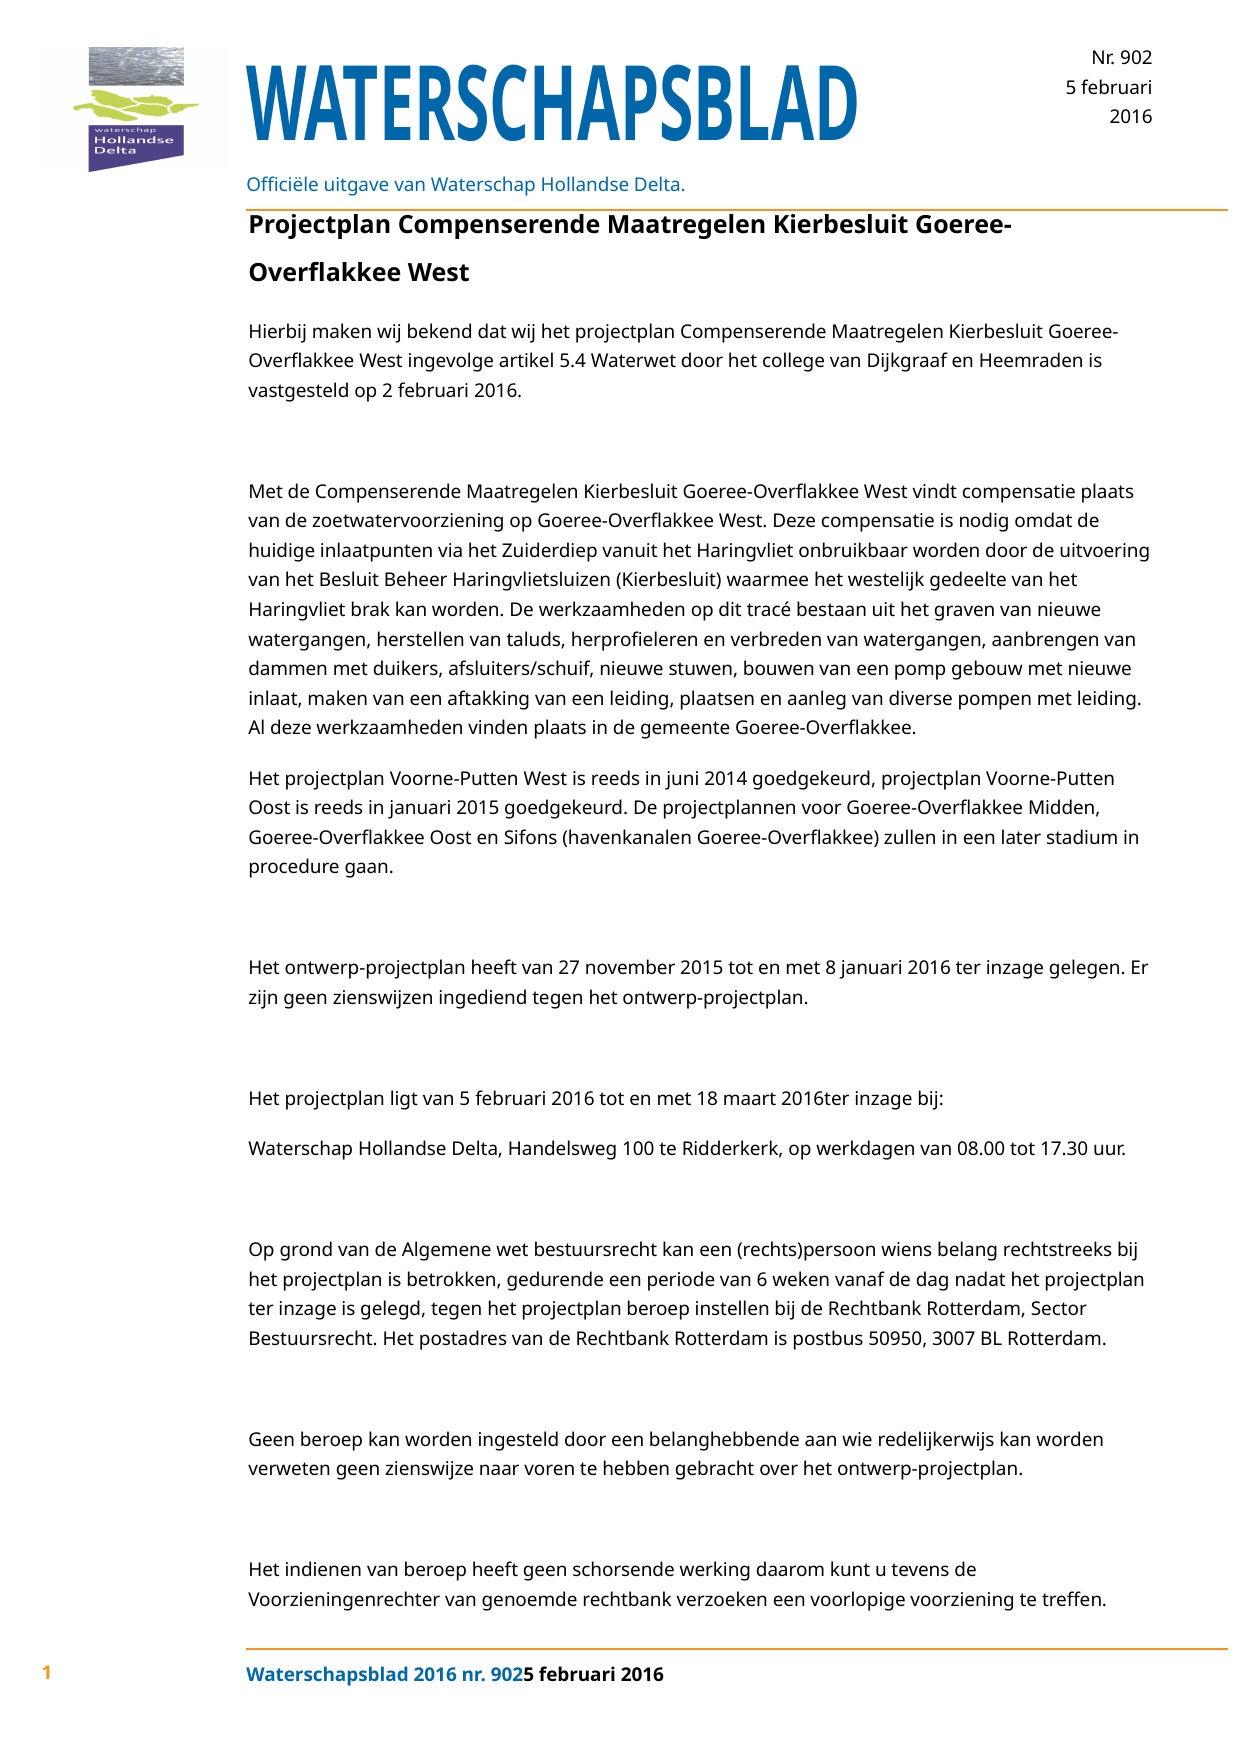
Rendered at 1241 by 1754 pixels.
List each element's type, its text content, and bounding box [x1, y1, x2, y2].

text Projectplan Compenserende Maatregelen Kierbesluit Goeree-Overflakkee West [248, 211, 1152, 288]
text Waterschap Hollandse Delta, Handelsweg 100 te Ridderkerk, op werkdagen van 08.00 tot 17.30 uur. [248, 1135, 1152, 1161]
text Het indienen van beroep heeft geen schorsende werking daarom kunt u tevens de Voorzieningenrechter van genoemde rechtbank verzoeken een voorlopige voorziening te treffen. [248, 1556, 1152, 1612]
text Het projectplan ligt van 5 februari 2016 tot en met 18 maart 2016ter inzage bij: [248, 1085, 1152, 1111]
text Geen beroep kan worden ingesteld door een belanghebbende aan wie redelijkerwijs kan worden verweten geen zienswijze naar voren te hebben gebracht over het ontwerp-projectplan. [248, 1426, 1152, 1481]
text Met de Compenserende Maatregelen Kierbesluit Goeree-Overflakkee West vindt compensatie plaats van de zoetwatervoorziening op Goeree-Overflakkee West. Deze compensatie is nodig omdat de huidige inlaatpunten via het Zuiderdiep vanuit het Haringvliet onbruikbaar worden door de uitvoering van het Besluit Beheer Haringvlietsluizen (Kierbesluit) waarmee het westelijk gedeelte van het Haringvliet brak kan worden. De werkzaamheden op dit tracé bestaan uit het graven van nieuwe watergangen, herstellen van taluds, herprofieleren en verbreden van watergangen, aanbrengen van dammen met duikers, afsluiters/schuif, nieuwe stuwen, bouwen van een pomp gebouw met nieuwe inlaat, maken van een aftakking van een leiding, plaatsen en aanleg van diverse pompen met leiding. Al deze werkzaamheden vinden plaats in de gemeente Goeree-Overflakkee. [248, 478, 1152, 740]
text Op grond van de Algemene wet bestuursrecht kan een (rechts)persoon wiens belang rechtstreeks bij het projectplan is betrokken, gedurende een periode van 6 weken vanaf de dag nadat het projectplan ter inzage is gelegd, tegen het projectplan beroep instellen bij de Rechtbank Rotterdam, Sector Bestuursrecht. Het postadres van de Rechtbank Rotterdam is postbus 50950, 3007 BL Rotterdam. [248, 1236, 1152, 1351]
text Het projectplan Voorne-Putten West is reeds in juni 2014 goedgekeurd, projectplan Voorne-Putten Oost is reeds in januari 2015 goedgekeurd. De projectplannen voor Goeree-Overflakkee Midden, Goeree-Overflakkee Oost en Sifons (havenkanalen Goeree-Overflakkee) zullen in een later stadium in procedure gaan. [248, 765, 1152, 879]
picture [41, 47, 231, 172]
text Het ontwerp-projectplan heeft van 27 november 2015 tot en met 8 januari 2016 ter inzage gelegen. Er zijn geen zienswijzen ingediend tegen het ontwerp-projectplan. [248, 954, 1152, 1010]
text Hierbij maken wij bekend dat wij het projectplan Compenserende Maatregelen Kierbesluit Goeree-Overflakkee West ingevolge artikel 5.4 Waterwet door het college van Dijkgraaf en Heemraden is vastgesteld op 2 februari 2016. [248, 318, 1152, 403]
